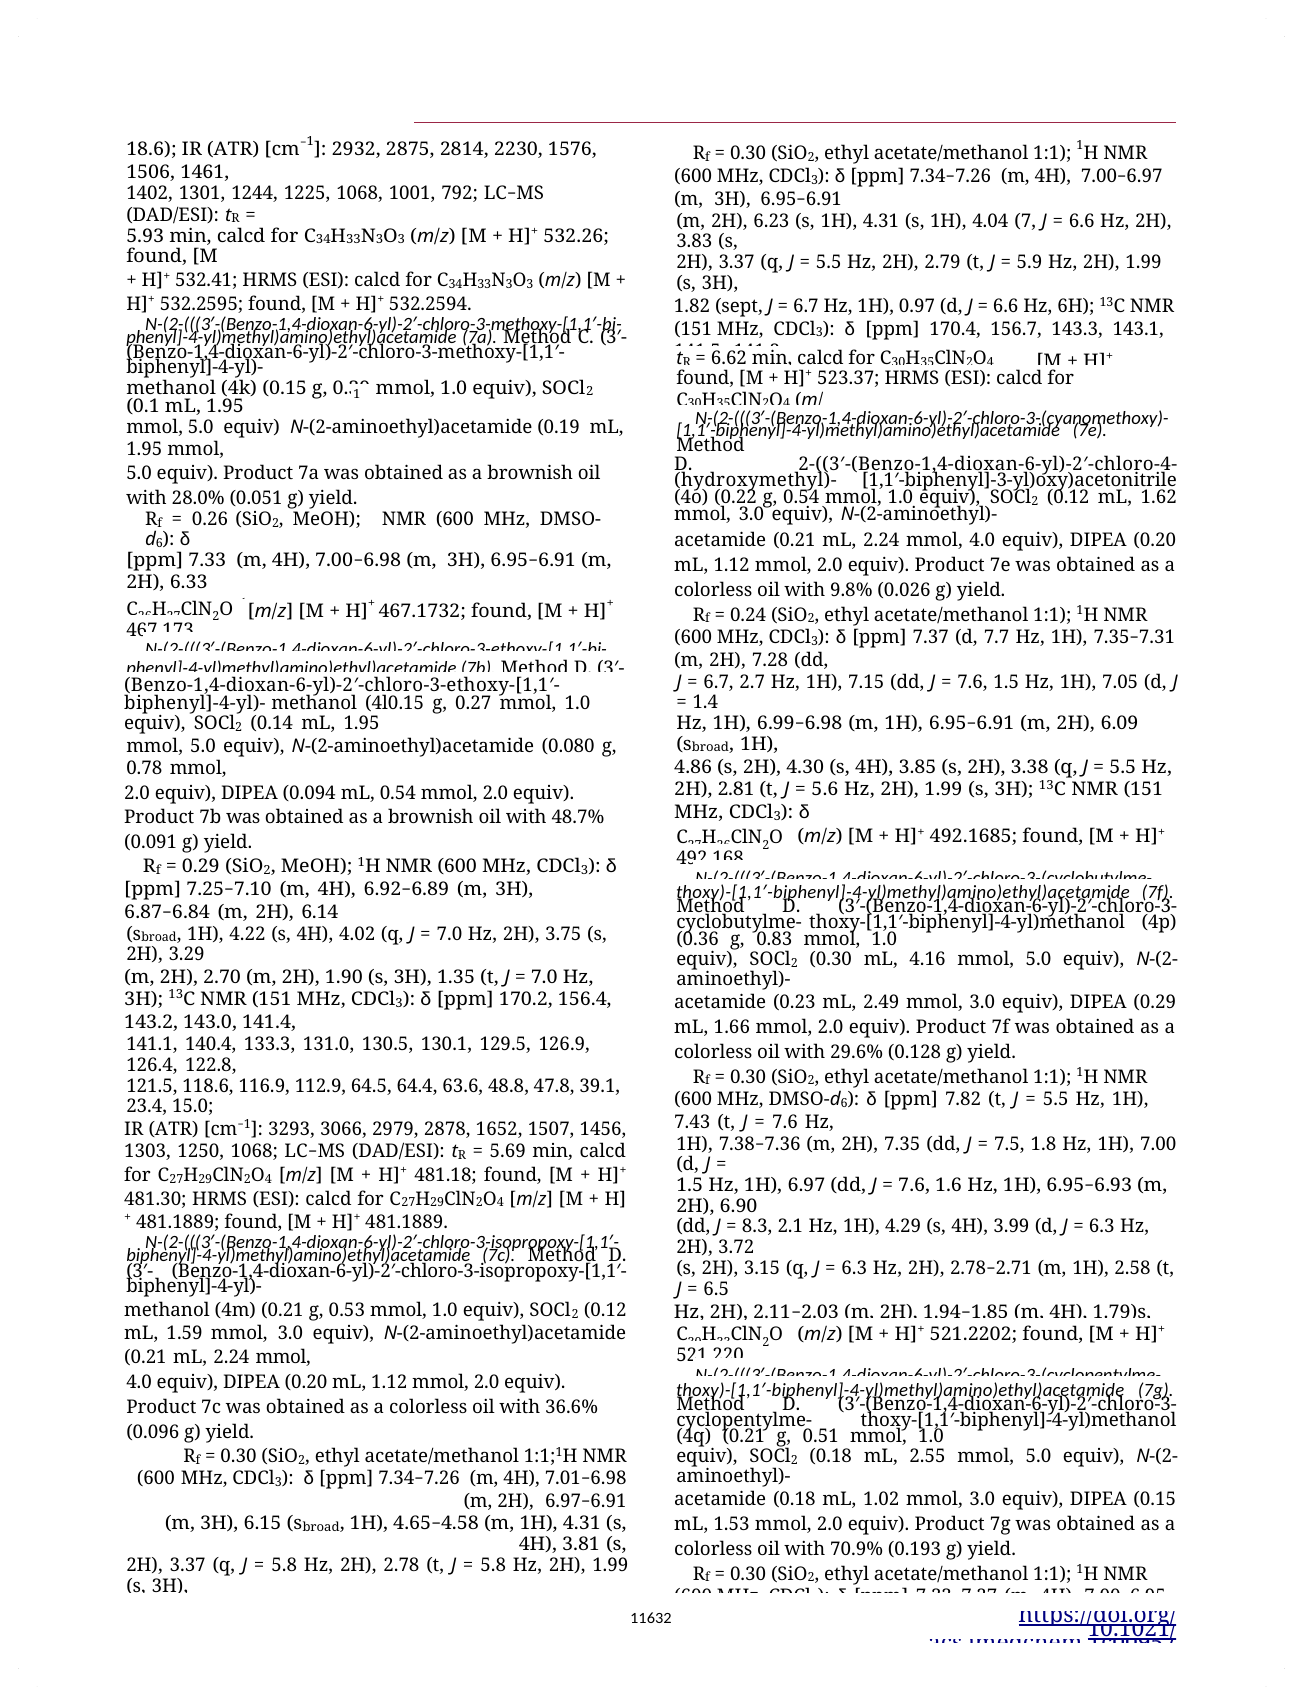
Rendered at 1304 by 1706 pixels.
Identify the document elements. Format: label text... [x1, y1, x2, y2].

text D. 2-((3′-(Benzo-1,4-dioxan-6-yl)-2′-chloro-4-(hydroxymethyl)- [1,1′-biphenyl]-3-yl)oxy)acetonitrile (4o) (0.22 g, 0.54 mmol, 1.0 equiv), SOCl2 (0.12 mL, 1.62 mmol, 3.0 equiv), N-(2-aminoethyl)- [674, 457, 1177, 526]
text Hz, 1H), 6.99−6.98 (m, 1H), 6.95−6.91 (m, 2H), 6.09 (sbroad, 1H), [676, 713, 1183, 754]
text N-(2-(((3′-(Benzo-1,4-dioxan-6-yl)-2′-chloro-3-(cyanomethoxy)- [1,1′-biphenyl]-4-yl)methyl)amino)ethyl)acetamide (7e). Method [676, 413, 1176, 457]
text (m, 3H), 6.15 (sbroad, 1H), 4.65−4.58 (m, 1H), 4.31 (s, 4H), 3.81 (s, [124, 1513, 626, 1554]
text C27H26ClN2O4 [676, 823, 788, 850]
text found, [M + H]+ 523.37; HRMS (ESI): calcd for C30H35ClN2O4 (m/ [676, 367, 1178, 405]
text [ppm] 7.33 (m, 4H), 7.00−6.98 (m, 3H), 6.95−6.91 (m, 2H), 6.33 [126, 549, 628, 593]
text 4.0 equiv), DIPEA (0.20 mL, 1.12 mmol, 2.0 equiv). Product 7c was obtained as a colorless oil with 36.6% (0.096 g) yield. [126, 1369, 628, 1444]
text 2H), 3.37 (q, J = 5.5 Hz, 2H), 2.79 (t, J = 5.9 Hz, 2H), 1.99 (s, 3H), [676, 252, 1178, 294]
text [M + H]+ 523.24; [1038, 347, 1178, 365]
text https://doi.org/10.1021/acs.jmedchem.1c00957 [1088, 1611, 1160, 1624]
text acetamide (0.18 mL, 1.02 mmol, 3.0 equiv), DIPEA (0.15 mL, 1.53 mmol, 2.0 equiv). Product 7g was obtained as a colorless oil with 70.9% (0.193 g) yield. [674, 1486, 1176, 1561]
text https://doi.org/10.1021/acs.jmedchem.1c00957 [927, 1611, 1172, 1643]
text J = 6.7, 2.7 Hz, 1H), 7.15 (dd, J = 7.6, 1.5 Hz, 1H), 7.05 (d, J = 1.4 [676, 672, 1183, 713]
text 2H), 3.37 (q, J = 5.8 Hz, 2H), 2.78 (t, J = 5.8 Hz, 2H), 1.99 (s, 3H), [126, 1554, 628, 1593]
text equiv), SOCl2 (0.30 mL, 4.16 mmol, 5.0 equiv), N-(2-aminoethyl)- [676, 950, 1178, 989]
text methanol (4m) (0.21 g, 0.53 mmol, 1.0 equiv), SOCl2 (0.12 mL, 1.59 mmol, 3.0 equiv), N-(2-aminoethyl)acetamide (0.21 mL, 2.24 mmol, [124, 1298, 626, 1369]
text equiv), SOCl2 (0.18 mL, 2.55 mmol, 5.0 equiv), N-(2-aminoethyl)- [676, 1448, 1178, 1486]
text acetamide (0.21 mL, 2.24 mmol, 4.0 equiv), DIPEA (0.20 mL, 1.12 mmol, 2.0 equiv). Product 7e was obtained as a colorless oil with 9.8% (0.026 g) yield. [674, 527, 1176, 602]
text Rf = 0.30 (SiO2, ethyl acetate/methanol 1:1); 1H NMR (600 MHz, DMSO-d6): δ [ppm] 7.82 (t, J = 5.5 Hz, 1H), 7.43 (t, J = 7.6 Hz, [674, 1064, 1176, 1134]
text Hz, 2H), 2.11−2.03 (m, 2H), 1.94−1.85 (m, 4H), 1.79)s, 3H); 13C NMR (151 MHz, DMSO-d6): δ [ppm] 169.14, 156.1, 143.1, 142.8, [674, 1299, 1177, 1324]
text 521.2202. [676, 1342, 748, 1366]
text (s, 2H), 3.15 (q, J = 6.3 Hz, 2H), 2.78−2.71 (m, 1H), 2.58 (t, J = 6.5 [676, 1257, 1178, 1299]
text [m/z] [M + H]+ 467.1732; found, [M + H]+ [247, 594, 628, 620]
text acetamide (0.23 mL, 2.49 mmol, 3.0 equiv), DIPEA (0.29 mL, 1.66 mmol, 2.0 equiv). Product 7f was obtained as a colorless oil with 29.6% (0.128 g) yield. [674, 989, 1176, 1064]
text 5.93 min, calcd for C34H33N3O3 (m/z) [M + H]+ 532.26; found, [M [126, 225, 628, 267]
text (sbroad, 1H), 4.22 (s, 4H), 4.02 (q, J = 7.0 Hz, 2H), 3.75 (s, 2H), 3.29 [126, 924, 628, 965]
text C30H33ClN2O4 [676, 1321, 788, 1347]
text 1.5 Hz, 1H), 6.97 (dd, J = 7.6, 1.6 Hz, 1H), 6.95−6.93 (m, 2H), 6.90 [676, 1174, 1178, 1216]
text 11632 [630, 1608, 674, 1627]
text (Benzo-1,4-dioxan-6-yl)-2′-chloro-3-ethoxy-[1,1′-biphenyl]-4-yl)- methanol (4l0.15 g, 0.27 mmol, 1.0 equiv), SOCl2 (0.14 mL, 1.95 [124, 675, 627, 735]
text 1.82 (sept, J = 6.7 Hz, 1H), 0.97 (d, J = 6.6 Hz, 6H); 13C NMR (151 MHz, CDCl3): δ [ppm] 170.4, 156.7, 143.3, 143.1, 141.5, 141.2, [674, 294, 1178, 346]
text (m/z) [M + H]+ 492.1685; found, [M + H]+ [797, 823, 1178, 848]
text + H]+ 532.41; HRMS (ESI): calcd for C34H33N3O3 (m/z) [M + H]+ 532.2595; found, [M + H]+ 532.2594. [126, 267, 628, 316]
text 1H [353, 385, 375, 411]
text Rf = 0.30 (SiO2, ethyl acetate/methanol 1:1); 1H NMR (600 MHz, CDCl3): δ [ppm] 7.33−7.27 (m, 4H), 7.00−6.95 (m, 3H), 6.95−6.91 [674, 1562, 1177, 1593]
text 5.0 equiv). Product 7a was obtained as a brownish oil with 28.0% (0.051 g) yield. [126, 460, 628, 510]
text mmol, 5.0 equiv), N-(2-aminoethyl)acetamide (0.080 g, 0.78 mmol, [126, 735, 628, 779]
text C26H27ClN2O4 [126, 595, 238, 622]
text tR = 6.62 min, calcd for C30H35ClN2O4 (m/z) [676, 346, 1038, 365]
text Rf = 0.30 (SiO2, ethyl acetate/methanol 1:1;1H NMR (600 MHz, CDCl3): δ [ppm] 7.34−7.26 (m, 4H), 7.01−6.98 (m, 2H), 6.97−6.91 [124, 1444, 626, 1513]
text Rf = 0.30 (SiO2, ethyl acetate/methanol 1:1); 1H NMR (600 MHz, CDCl3): δ [ppm] 7.34−7.26 (m, 4H), 7.00−6.97 (m, 3H), 6.95−6.91 [674, 139, 1177, 211]
text Rf = 0.29 (SiO2, MeOH); 1H NMR (600 MHz, CDCl3): δ [ppm] 7.25−7.10 (m, 4H), 6.92−6.89 (m, 3H), 6.87−6.84 (m, 2H), 6.14 [124, 854, 626, 924]
text 4.86 (s, 2H), 4.30 (s, 4H), 3.85 (s, 2H), 3.38 (q, J = 5.5 Hz, 2H), 2.81 (t, J = 5.6 Hz, 2H), 1.99 (s, 3H); 13C NMR (151 MHz, CDCl3): δ [674, 755, 1177, 824]
text phenyl]-4-yl)methyl)amino)ethyl)acetamide (7b). Method D. (3′- [126, 651, 628, 672]
text IR (ATR) [cm−1]: 3293, 3066, 2979, 2878, 1652, 1507, 1456, 1303, 1250, 1068; LC−MS (DAD/ESI): tR = 5.69 min, calcd for C27H29ClN2O4 [m/z] [M + H]+ 481.18; found, [M + H]+ 481.30; HRMS (ESI): calcd for C27H29ClN2O4 [m/z] [M + H]+ 481.1889; found, [M + H]+ 481.1889. [124, 1116, 626, 1234]
text 2.0 equiv), DIPEA (0.094 mL, 0.54 mmol, 2.0 equiv). Product 7b was obtained as a brownish oil with 48.7% (0.091 g) yield. [124, 779, 626, 854]
text 18.6); IR (ATR) [cm−1]: 2932, 2875, 2814, 2230, 1576, 1506, 1461, [126, 136, 628, 183]
text (m, 2H), 6.23 (s, 1H), 4.31 (s, 1H), 4.04 (7, J = 6.6 Hz, 2H), 3.83 (s, [676, 211, 1178, 252]
text 492.1683. [676, 845, 748, 869]
text thoxy)-[1,1′-biphenyl]-4-yl)methyl)amino)ethyl)acetamide (7g). Method D. (3′-(Benzo-1,4-dioxan-6-yl)-2′-chloro-3-cyclopentylme- thoxy-[1,1′-biphenyl]-4-yl)methanol (4q) (0.21 g, 0.51 mmol, 1.0 [676, 1383, 1176, 1448]
text N-(2-(((3′-(Benzo-1,4-dioxan-6-yl)-2′-chloro-3-(cyclobutylme- [695, 860, 1178, 879]
text (dd, J = 8.3, 2.1 Hz, 1H), 4.29 (s, 4H), 3.99 (d, J = 6.3 Hz, 2H), 3.72 [676, 1216, 1178, 1257]
text N-(2-(((3′-(Benzo-1,4-dioxan-6-yl)-2′-chloro-3-ethoxy-[1,1′-bi- [145, 632, 628, 651]
text N-(2-(((3′-(Benzo-1,4-dioxan-6-yl)-2′-chloro-3-isopropoxy-[1,1′- biphenyl]-4-yl)methyl)amino)ethyl)acetamide (7c). Method D. (3′- (Benzo-1,4-dioxan-6-yl)-2′-chloro-3-isopropoxy-[1,1′-biphenyl]-4-yl)- [126, 1236, 626, 1298]
text 121.5, 118.6, 116.9, 112.9, 64.5, 64.4, 63.6, 48.8, 47.8, 39.1, 23.4, 15.0; [126, 1076, 628, 1116]
text methanol (4k) (0.15 g, 0.39 mmol, 1.0 equiv), SOCl2 (0.1 mL, 1.95 [126, 379, 628, 417]
text Rf = 0.26 (SiO2, MeOH); NMR (600 MHz, DMSO-d6): δ [145, 510, 628, 549]
text Rf = 0.24 (SiO2, ethyl acetate/methanol 1:1); 1H NMR (600 MHz, CDCl3): δ [ppm] 7.37 (d, 7.7 Hz, 1H), 7.35−7.31 (m, 2H), 7.28 (dd, [674, 603, 1177, 672]
text 467.1732. [126, 616, 198, 641]
text (m/z) [M + H]+ 521.2202; found, [M + H]+ [797, 1320, 1178, 1345]
text mmol, 5.0 equiv) N-(2-aminoethyl)acetamide (0.19 mL, 1.95 mmol, [126, 417, 628, 460]
text thoxy)-[1,1′-biphenyl]-4-yl)methyl)amino)ethyl)acetamide (7f). Method D. (3′-(Benzo-1,4-dioxan-6-yl)-2′-chloro-3-cyclobutylme- thoxy-[1,1′-biphenyl]-4-yl)methanol (4p) (0.36 g, 0.83 mmol, 1.0 [676, 886, 1177, 950]
text N-(2-(((3′-(Benzo-1,4-dioxan-6-yl)-2′-chloro-3-(cyclopentylme- [695, 1358, 1178, 1376]
text 1H), 7.38−7.36 (m, 2H), 7.35 (dd, J = 7.5, 1.8 Hz, 1H), 7.00 (d, J = [676, 1134, 1178, 1174]
text N-(2-(((3′-(Benzo-1,4-dioxan-6-yl)-2′-chloro-3-methoxy-[1,1′-bi- phenyl]-4-yl)methyl)amino)ethyl)acetamide (7a). Method C. (3′- (Benzo-1,4-dioxan-6-yl)-2′-chloro-3-methoxy-[1,1′-biphenyl]-4-yl)- [126, 318, 627, 379]
text (m, 2H), 2.70 (m, 2H), 1.90 (s, 3H), 1.35 (t, J = 7.0 Hz, 3H); 13C NMR (151 MHz, CDCl3): δ [ppm] 170.2, 156.4, 143.2, 143.0, 141.4, [124, 965, 627, 1034]
text 1402, 1301, 1244, 1225, 1068, 1001, 792; LC−MS (DAD/ESI): tR = [126, 183, 628, 225]
text 141.1, 140.4, 133.3, 131.0, 130.5, 130.1, 129.5, 126.9, 126.4, 122.8, [126, 1034, 628, 1076]
